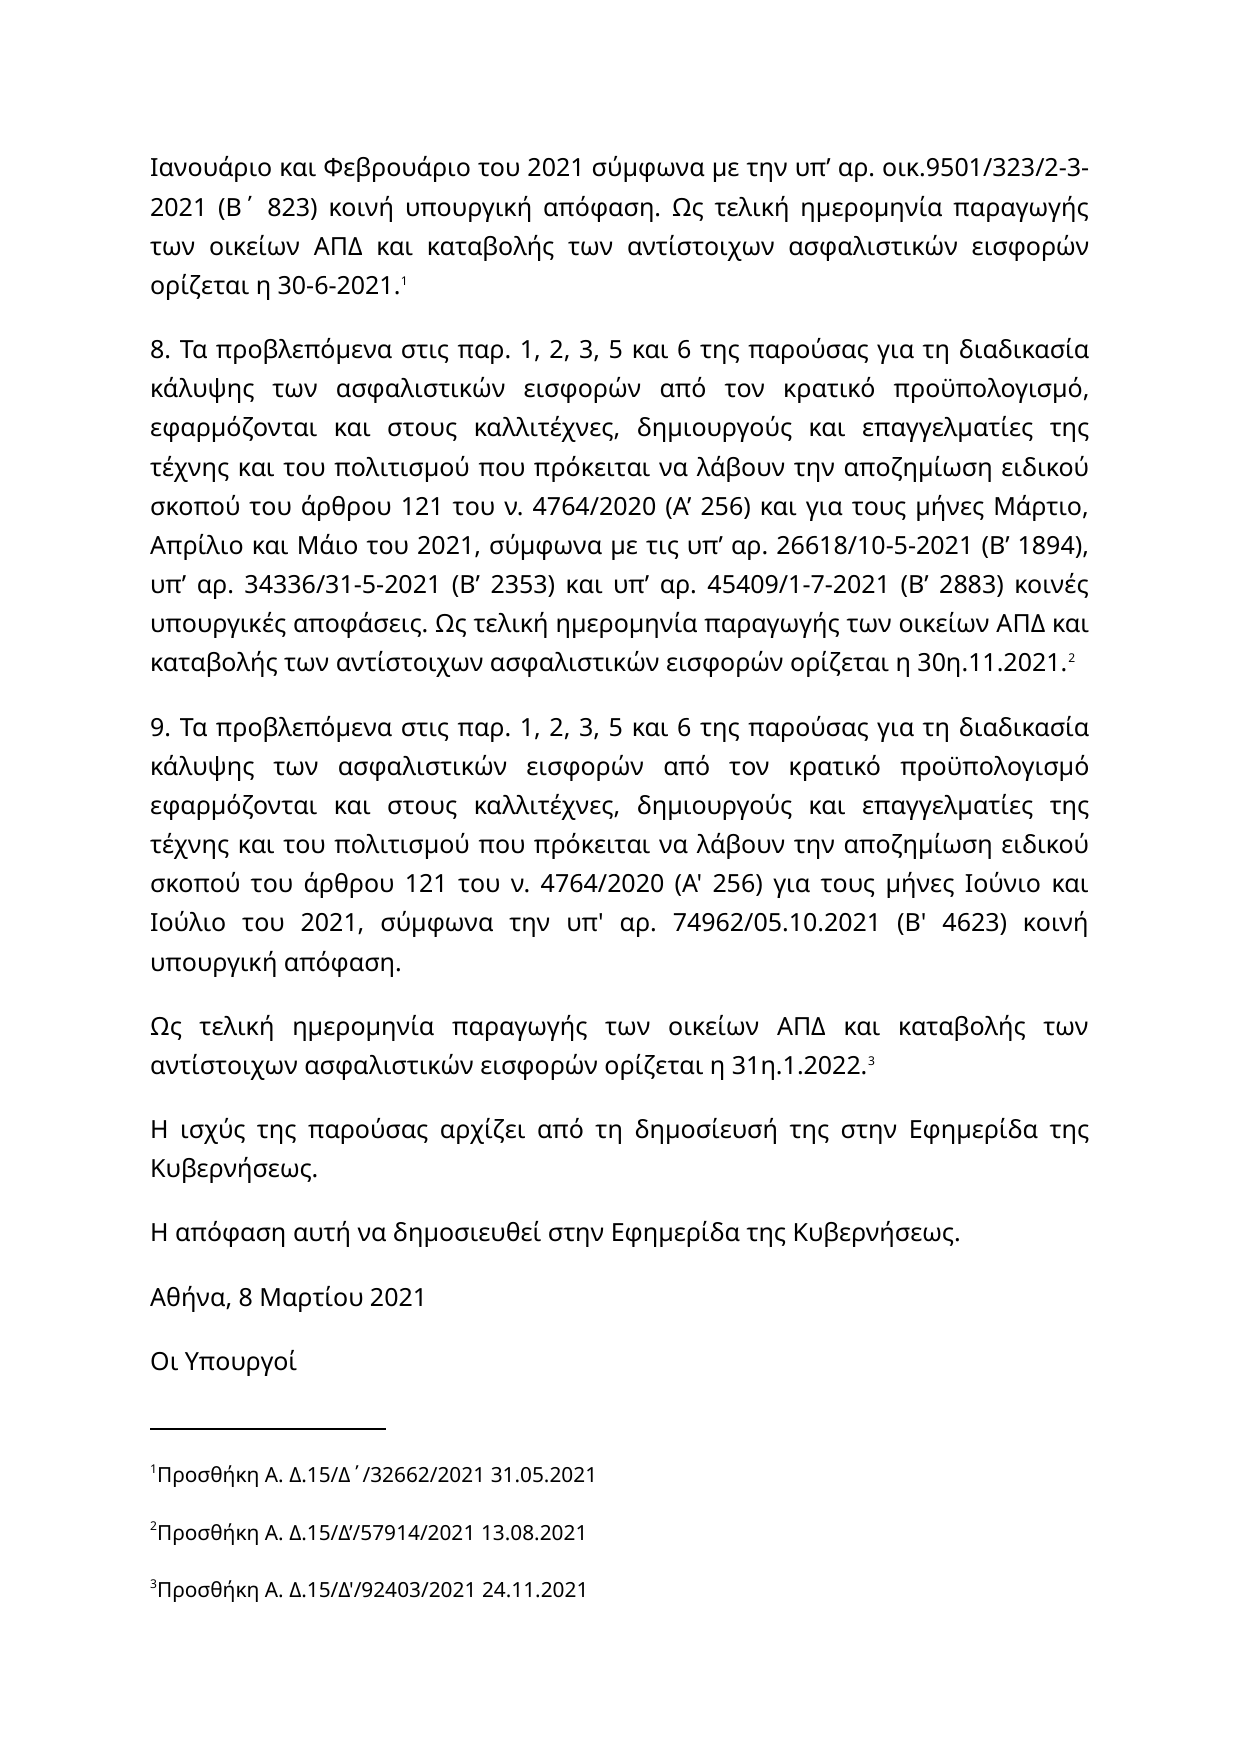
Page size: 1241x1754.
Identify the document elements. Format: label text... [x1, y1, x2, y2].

text Προσθήκη A. Δ.15/Δ΄/32662/2021 31.05.2021 [150, 1460, 1090, 1489]
text Αθήνα, 8 Μαρτίου 2021 [150, 1279, 1090, 1313]
text Η απόφαση αυτή να δημοσιευθεί στην Εφημερίδα της Κυβερνήσεως. [150, 1215, 1090, 1249]
text Οι Υπουργοί [150, 1343, 1090, 1377]
text 9. Τα προβλεπόμενα στις παρ. 1, 2, 3, 5 και 6 της παρούσας για τη διαδικασία κάλυψης των ασφαλιστικών εισφορών από τον κρατικό προϋπολογισμό εφαρμόζονται και στους καλλιτέχνες, δημιουργούς και επαγγελματίες της τέχνης και του πολιτισμού που πρόκειται να λάβουν την αποζημίωση ειδικού σκοπού του άρθρου 121 του ν. 4764/2020 (Α' 256) για τους μήνες Ιούνιο και Ιούλιο του 2021, σύμφωνα την υπ' αρ. 74962/05.10.2021 (Β' 4623) κοινή υπουργική απόφαση. [150, 709, 1090, 978]
text Ως τελική ημερομηνία παραγωγής των οικείων ΑΠΔ και καταβολής των αντίστοιχων ασφαλιστικών εισφορών ορίζεται η 31η.1.2022. [150, 1008, 1090, 1082]
text Προσθήκη A. Δ.15/Δ'/92403/2021 24.11.2021 [150, 1576, 1090, 1604]
text Ιανουάριο και Φεβρουάριο του 2021 σύμφωνα με την υπ’ αρ. οικ.9501/323/2-3-2021 (Β΄ 823) κοινή υπουργική απόφαση. Ως τελική ημερομηνία παραγωγής των οικείων ΑΠΔ και καταβολής των αντίστοιχων ασφαλιστικών εισφορών ορίζεται η 30-6-2021. [150, 150, 1090, 302]
text Προσθήκη A. Δ.15/Δ’/57914/2021 13.08.2021 [150, 1518, 1090, 1546]
text Η ισχύς της παρούσας αρχίζει από τη δημοσίευσή της στην Εφημερίδα της Κυβερνήσεως. [150, 1112, 1090, 1185]
text 8. Τα προβλεπόμενα στις παρ. 1, 2, 3, 5 και 6 της παρούσας για τη διαδικασία κάλυψης των ασφαλιστικών εισφορών από τον κρατικό προϋπολογισμό, εφαρμόζονται και στους καλλιτέχνες, δημιουργούς και επαγγελματίες της τέχνης και του πολιτισμού που πρόκειται να λάβουν την αποζημίωση ειδικού σκοπού του άρθρου 121 του ν. 4764/2020 (Α’ 256) και για τους μήνες Μάρτιο, Απρίλιο και Μάιο του 2021, σύμφωνα με τις υπ’ αρ. 26618/10-5-2021 (Β’ 1894), υπ’ αρ. 34336/31-5-2021 (Β’ 2353) και υπ’ αρ. 45409/1-7-2021 (Β’ 2883) κοινές υπουργικές αποφάσεις. Ως τελική ημερομηνία παραγωγής των οικείων ΑΠΔ και καταβολής των αντίστοιχων ασφαλιστικών εισφορών ορίζεται η 30η.11.2021. [150, 332, 1090, 679]
